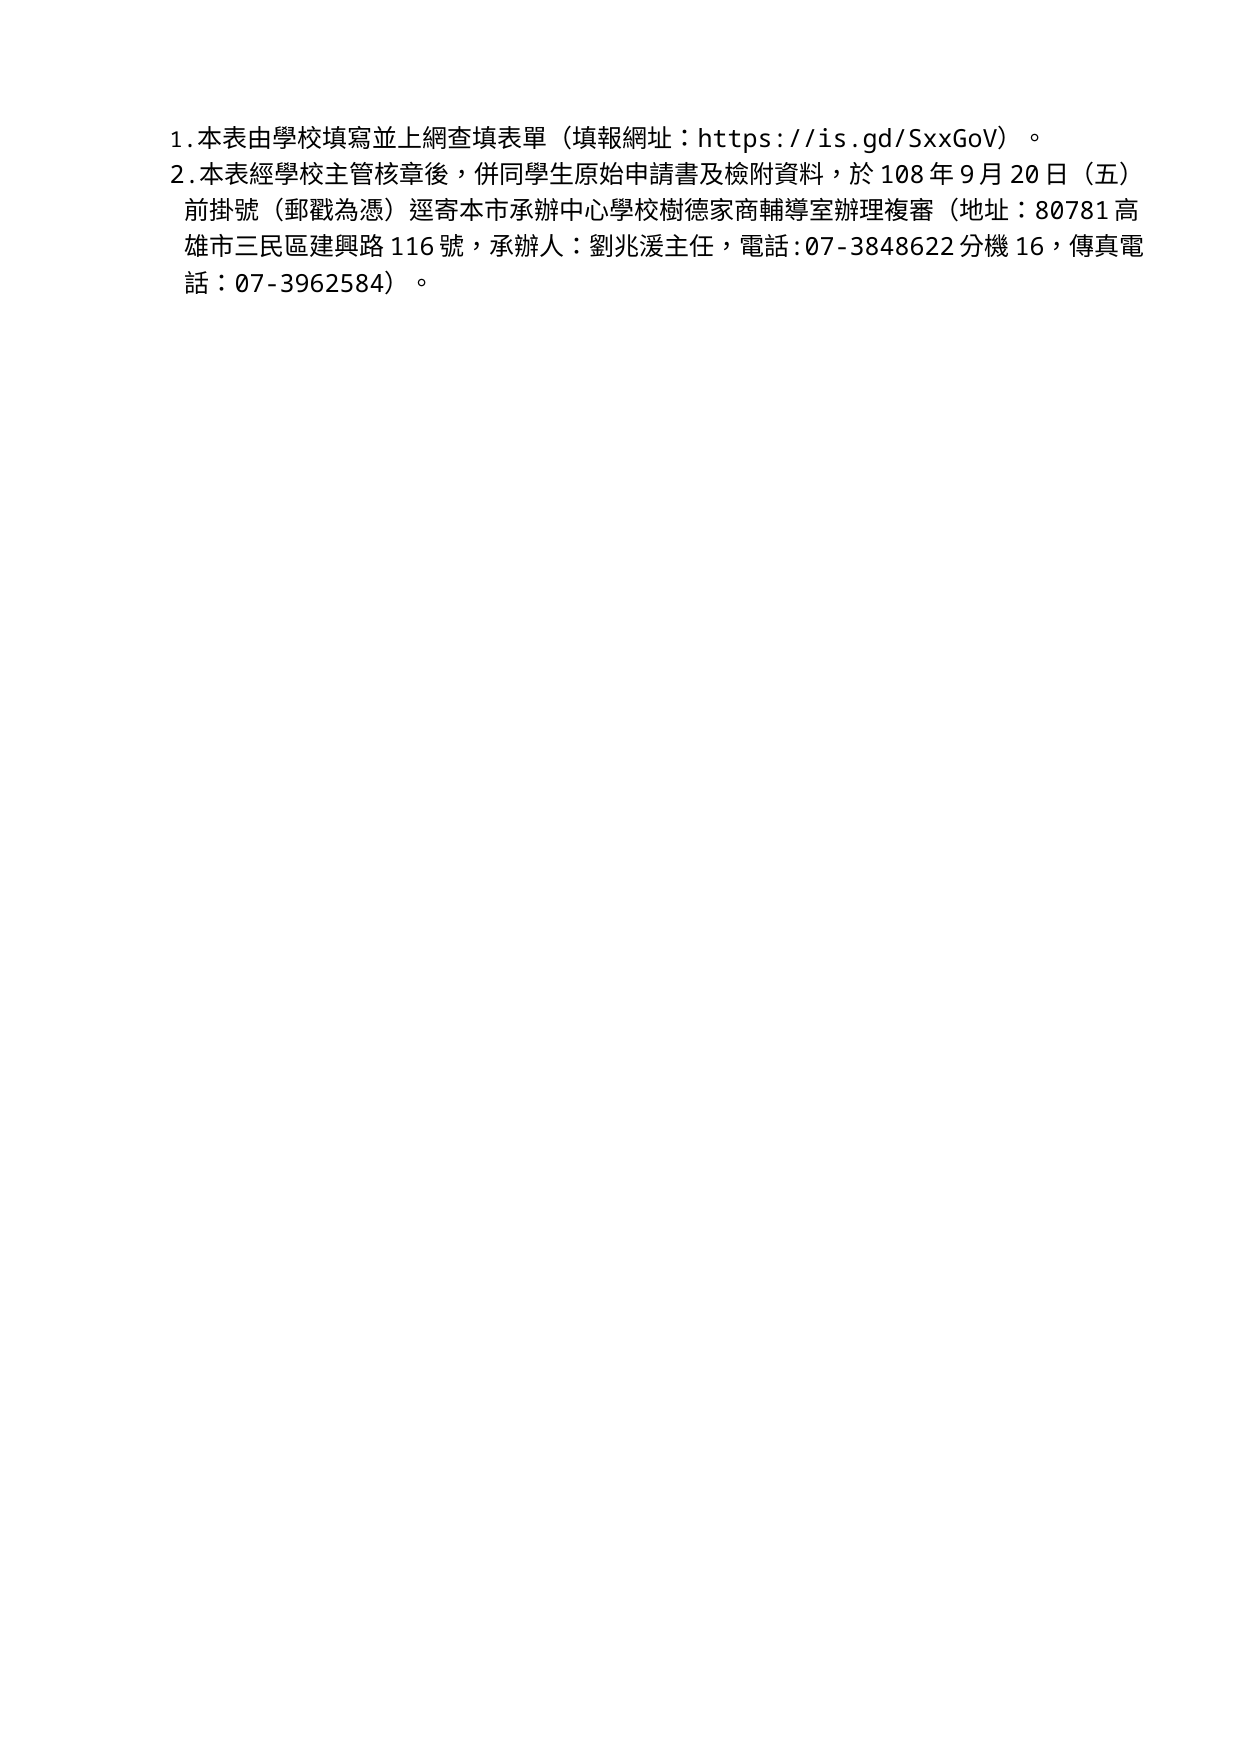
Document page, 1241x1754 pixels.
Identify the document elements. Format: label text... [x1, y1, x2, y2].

text 2.本表經學校主管核章後，併同學生原始申請書及檢附資料，於108年9月20日（五）前掛號（郵戳為憑）逕寄本市承辦中心學校樹德家商輔導室辦理複審（地址：80781高雄市三民區建興路116號，承辦人：劉兆湲主任，電話:07-3848622分機16，傳真電話：07-3962584）。 [109, 154, 1146, 299]
text 1.本表由學校填寫並上網查填表單（填報網址：https://is.gd/SxxGoV）。 [109, 118, 1146, 154]
